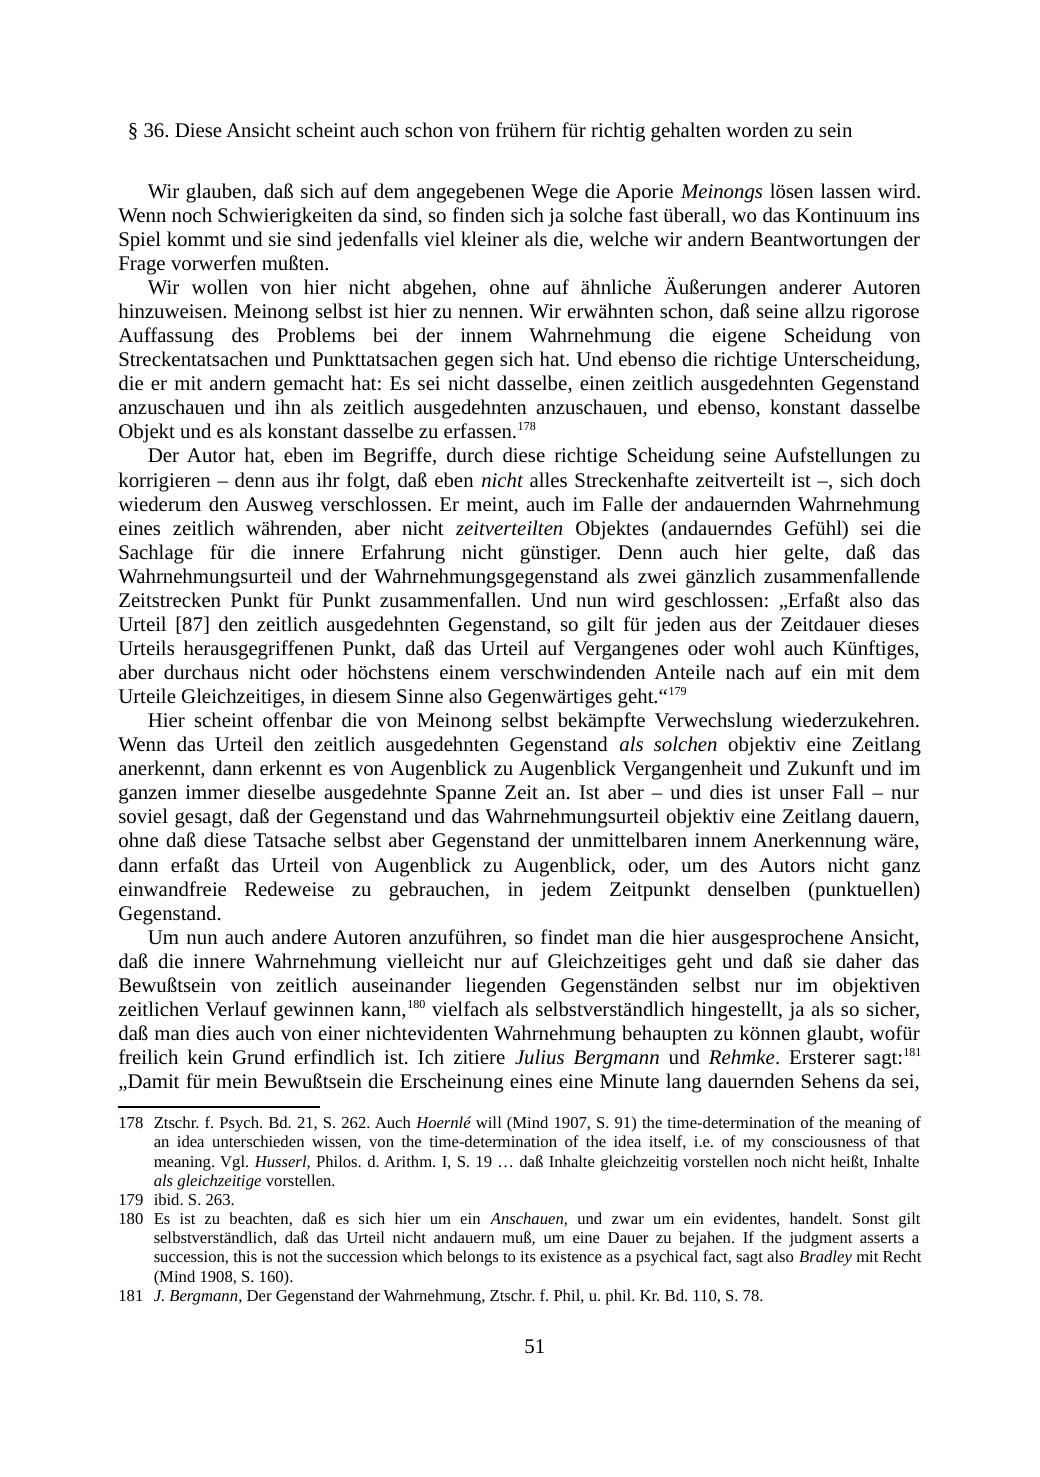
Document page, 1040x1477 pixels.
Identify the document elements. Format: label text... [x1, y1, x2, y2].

text Es ist zu beachten, daß es sich hier um ein Anschauen, und zwar um ein evidentes, handelt. Sonst gilt selbstverständlich, daß das Urteil nicht andauern muß, um eine Dauer zu bejahen. If the judgment asserts a succession, this is not the succession which belongs to its existence as a psychical fact, sagt also Bradley mit Recht (Mind 1908, S. 160). [118, 1209, 921, 1286]
text Der Autor hat, eben im Begriffe, durch diese richtige Scheidung seine Aufstellungen zu korrigieren – denn aus ihr folgt, daß eben nicht alles Streckenhafte zeitverteilt ist –, sich doch wiederum den Ausweg verschlossen. Er meint, auch im Falle der andauernden Wahrnehmung eines zeitlich währenden, aber nicht zeitverteilten Objektes (andauerndes Gefühl) sei die Sachlage für die innere Erfahrung nicht günstiger. Denn auch hier gelte, daß das Wahrnehmungsurteil und der Wahrnehmungsgegenstand als zwei gänzlich zusammenfallende Zeitstrecken Punkt für Punkt zusammenfallen. Und nun wird geschlossen: „Erfaßt also das Urteil [87] den zeitlich ausgedehnten Gegenstand, so gilt für jeden aus der Zeitdauer dieses Urteils herausgegriffenen Punkt, daß das Urteil auf Vergangenes oder wohl auch Künftiges, aber durchaus nicht oder höchstens einem verschwindenden Anteile nach auf ein mit dem Urteile Gleichzeitiges, in diesem Sinne also Gegenwärtiges geht.“ [118, 443, 921, 708]
text J. Bergmann, Der Gegenstand der Wahrnehmung, Ztschr. f. Phil, u. phil. Kr. Bd. 110, S. 78. [118, 1286, 921, 1305]
text Um nun auch andere Autoren anzuführen, so findet man die hier ausgesprochene Ansicht, daß die innere Wahrnehmung vielleicht nur auf Gleichzeitiges geht und daß sie daher das Bewußtsein von zeitlich auseinander liegenden Gegenständen selbst nur im objektiven zeitlichen Verlauf gewinnen kann, vielfach als selbstverständlich hingestellt, ja als so sicher, daß man dies auch von einer nichtevidenten Wahrnehmung behaupten zu können glaubt, wofür freilich kein Grund erfindlich ist. Ich zitiere Julius Bergmann und Rehmke. Ersterer sagt: „Damit für mein Bewußtsein die Erscheinung eines eine Minute lang dauernden Sehens da sei, [118, 925, 921, 1093]
text Wir glauben, daß sich auf dem angegebenen Wege die Aporie Meinongs lösen lassen wird. Wenn noch Schwierigkeiten da sind, so finden sich ja solche fast überall, wo das Kontinuum ins Spiel kommt und sie sind jedenfalls viel kleiner als die, welche wir andern Beantwortungen der Frage vorwerfen mußten. [118, 179, 921, 275]
text Wir wollen von hier nicht abgehen, ohne auf ähnliche Äußerungen anderer Autoren hinzuweisen. Meinong selbst ist hier zu nennen. Wir erwähnten schon, daß seine allzu rigorose Auffassung des Problems bei der innem Wahrnehmung die eigene Scheidung von Streckentatsachen und Punkttatsachen gegen sich hat. Und ebenso die richtige Unterscheidung, die er mit andern gemacht hat: Es sei nicht dasselbe, einen zeitlich ausgedehnten Gegenstand anzuschauen und ihn als zeitlich ausgedehnten anzuschauen, und ebenso, konstant dasselbe Objekt und es als konstant dasselbe zu erfassen. [118, 275, 921, 443]
text ibid. S. 263. [118, 1190, 921, 1209]
subtitle § 36. Diese Ansicht scheint auch schon von frühern für richtig gehalten worden zu sein [128, 118, 921, 142]
text Hier scheint offenbar die von Meinong selbst bekämpfte Verwechslung wiederzukehren. Wenn das Urteil den zeitlich ausgedehnten Gegenstand als solchen objektiv eine Zeitlang anerkennt, dann erkennt es von Augenblick zu Augenblick Vergangenheit und Zukunft und im ganzen immer dieselbe ausgedehnte Spanne Zeit an. Ist aber – und dies ist unser Fall – nur soviel gesagt, daß der Gegenstand und das Wahrnehmungsurteil objektiv eine Zeitlang dauern, ohne daß diese Tatsache selbst aber Gegenstand der unmittelbaren innem Anerkennung wäre, dann erfaßt das Urteil von Augenblick zu Augenblick, oder, um des Autors nicht ganz einwandfreie Redeweise zu gebrauchen, in jedem Zeitpunkt denselben (punktuellen) Gegenstand. [118, 708, 921, 925]
text Ztschr. f. Psych. Bd. 21, S. 262. Auch Hoernlé will (Mind 1907, S. 91) the time-determination of the meaning of an idea unterschieden wissen, von the time-determination of the idea itself, i.e. of my consciousness of that meaning. Vgl. Husserl, Philos. d. Arithm. I, S. 19 … daß Inhalte gleichzeitig vorstellen noch nicht heißt, Inhalte als gleichzeitige vorstellen. [118, 1113, 921, 1190]
